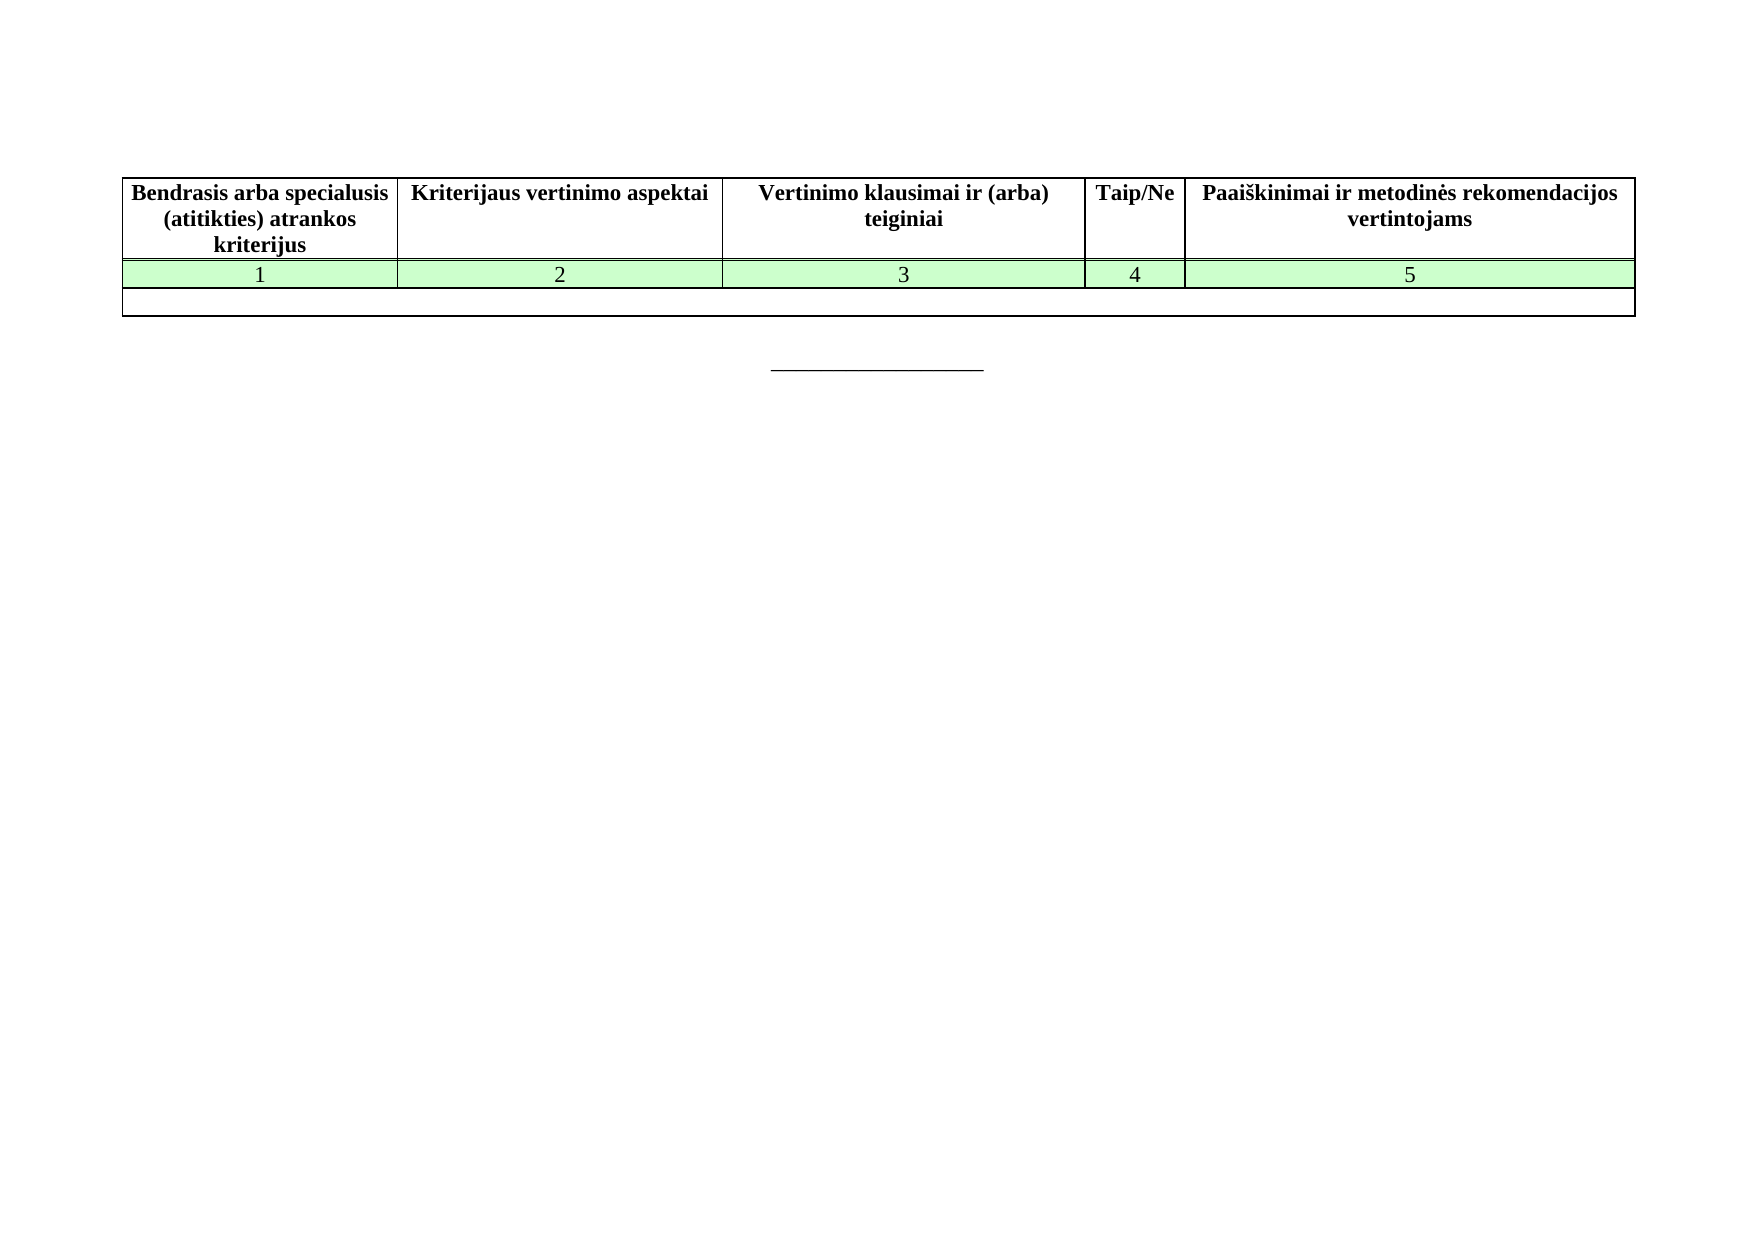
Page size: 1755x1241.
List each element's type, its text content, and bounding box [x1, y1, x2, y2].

table_header Bendrasis arba specialusis (atitikties) atrankos kriterijus [123, 179, 397, 258]
table_cell 5 [1186, 261, 1634, 287]
table_cell 3 [723, 261, 1084, 287]
table_header Kriterijaus vertinimo aspektai [398, 179, 722, 258]
table_cell 2 [398, 261, 722, 287]
table_header Paaiškinimai ir metodinės rekomendacijos vertintojams [1186, 179, 1634, 258]
table_header Vertinimo klausimai ir (arba) teiginiai [723, 179, 1084, 258]
table_cell 4 [1086, 261, 1184, 287]
text _________________ [118, 346, 1636, 374]
table_cell 1 [123, 261, 397, 287]
table_cell [123, 289, 1634, 315]
table_header Taip/Ne [1086, 179, 1184, 258]
